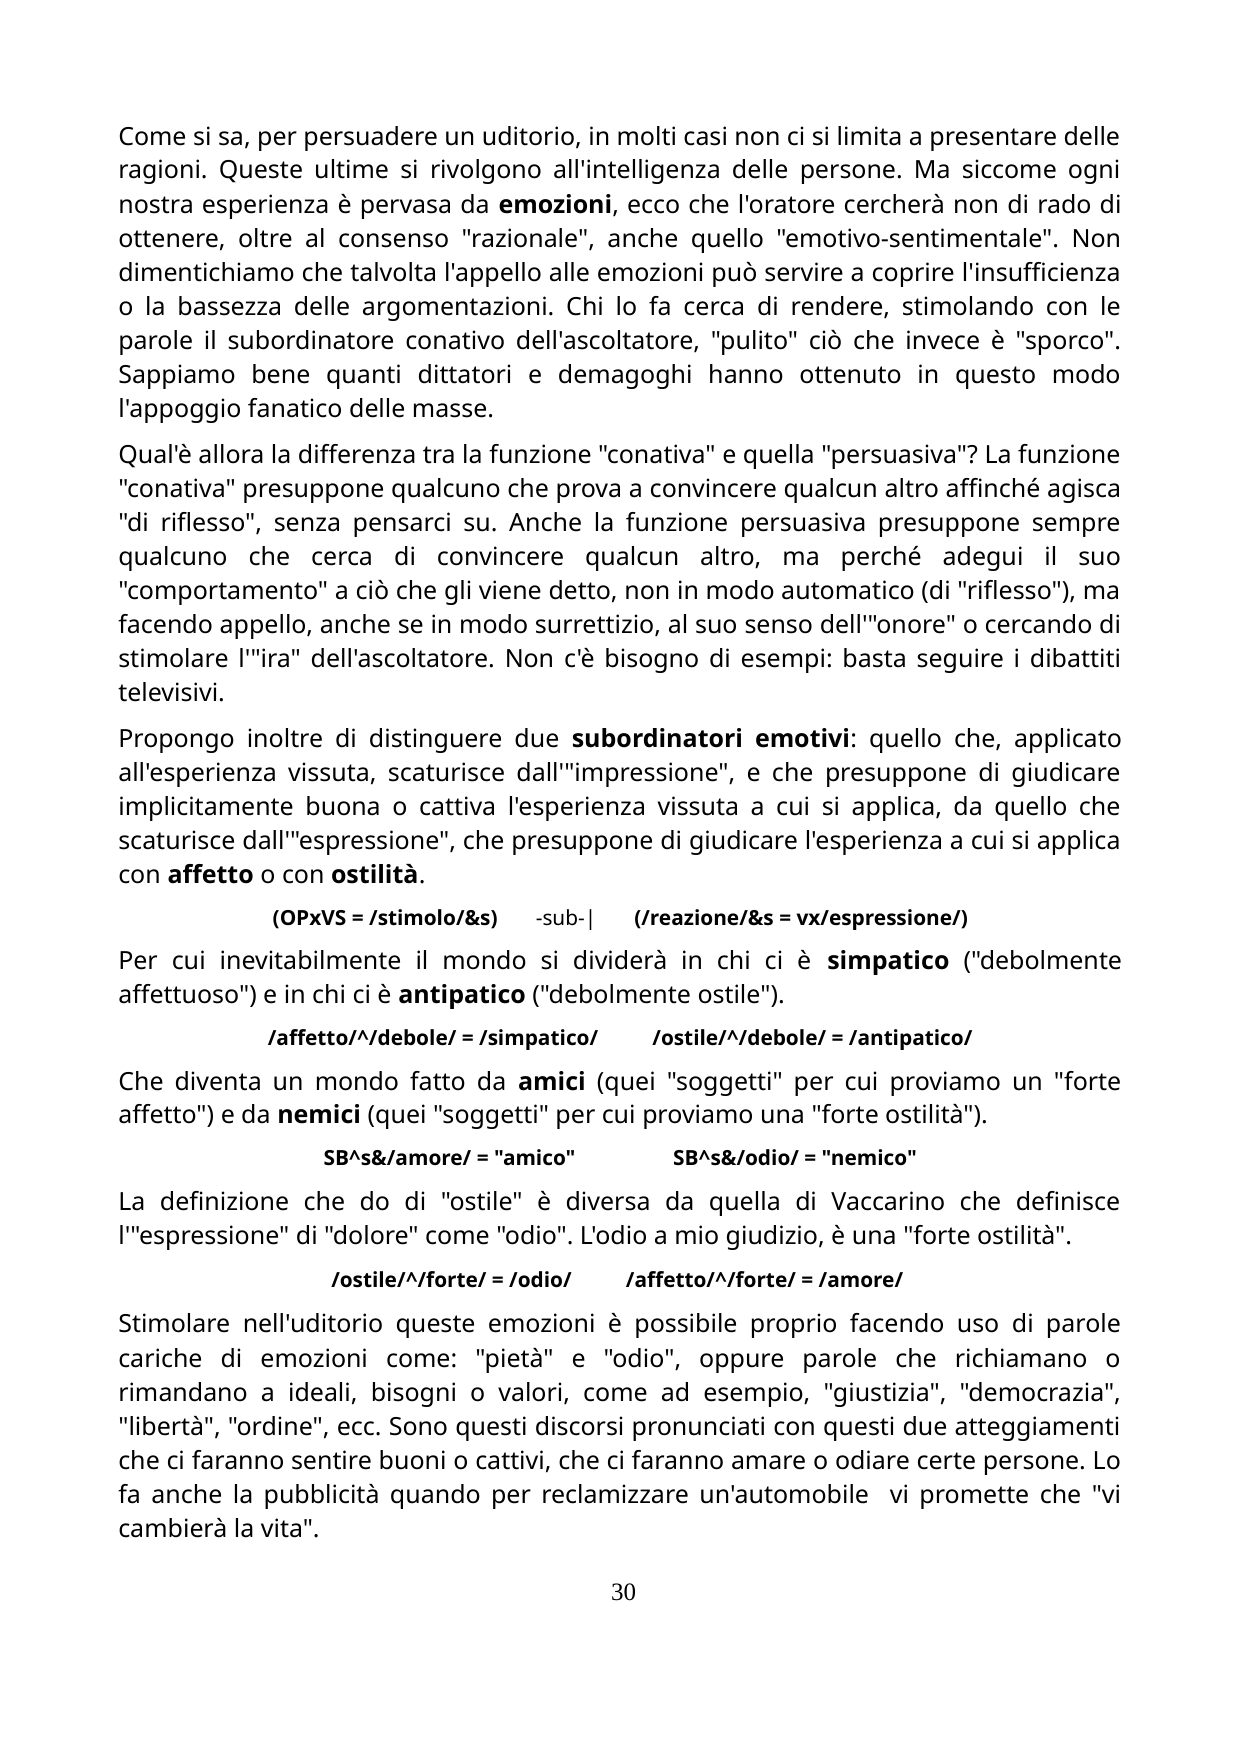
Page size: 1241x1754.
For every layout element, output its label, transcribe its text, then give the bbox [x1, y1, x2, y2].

text /affetto/^/debole/ = /simpatico/ /ostile/^/debole/ = /antipatico/ [118, 1023, 1122, 1051]
text Stimolare nell'uditorio queste emozioni è possibile proprio facendo uso di parole cariche di emozioni come: "pietà" e "odio", oppure parole che richiamano o rimandano a ideali, bisogni o valori, come ad esempio, "giustizia", "democrazia", "libertà", "ordine", ecc. Sono questi discorsi pronunciati con questi due atteggiamenti che ci faranno sentire buoni o cattivi, che ci faranno amare o odiare certe persone. Lo fa anche la pubblicità quando per reclamizzare un'automobile vi promette che "vi cambierà la vita". [118, 1306, 1122, 1544]
text Per cui inevitabilmente il mondo si dividerà in chi ci è simpatico ("debolmente affettuoso") e in chi ci è antipatico ("debolmente ostile"). [118, 943, 1122, 1011]
text Come si sa, per persuadere un uditorio, in molti casi non ci si limita a presentare delle ragioni. Queste ultime si rivolgono all'intelligenza delle persone. Ma siccome ogni nostra esperienza è pervasa da emozioni, ecco che l'oratore cercherà non di rado di ottenere, oltre al consenso "razionale", anche quello "emotivo-sentimentale". Non dimentichiamo che talvolta l'appello alle emozioni può servire a coprire l'insufficienza o la bassezza delle argomentazioni. Chi lo fa cerca di rendere, stimolando con le parole il subordinatore conativo dell'ascoltatore, "pulito" ciò che invece è "sporco". Sappiamo bene quanti dittatori e demagoghi hanno ottenuto in questo modo l'appoggio fanatico delle masse. [118, 118, 1122, 425]
text SB^s&/amore/ = "amico" SB^s&/odio/ = "nemico" [118, 1143, 1122, 1171]
text (OPxVS = /stimolo/&s) -sub-| (/reazione/&s = vx/espressione/) [118, 903, 1122, 931]
text /ostile/^/forte/ = /odio/ /affetto/^/forte/ = /amore/ [118, 1263, 1122, 1294]
text Propongo inoltre di distinguere due subordinatori emotivi: quello che, applicato all'esperienza vissuta, scaturisce dall'"impressione", e che presuppone di giudicare implicitamente buona o cattiva l'esperienza vissuta a cui si applica, da quello che scaturisce dall'"espressione", che presuppone di giudicare l'esperienza a cui si applica con affetto o con ostilità. [118, 721, 1122, 891]
text Che diventa un mondo fatto da amici (quei "soggetti" per cui proviamo un "forte affetto") e da nemici (quei "soggetti" per cui proviamo una "forte ostilità"). [118, 1063, 1122, 1131]
text La definizione che do di "ostile" è diversa da quella di Vaccarino che definisce l'"espressione" di "dolore" come "odio". L'odio a mio giudizio, è una "forte ostilità". [118, 1183, 1122, 1251]
text Qual'è allora la differenza tra la funzione "conativa" e quella "persuasiva"? La funzione "conativa" presuppone qualcuno che prova a convincere qualcun altro affinché agisca "di riflesso", senza pensarci su. Anche la funzione persuasiva presuppone sempre qualcuno che cerca di convincere qualcun altro, ma perché adegui il suo "comportamento" a ciò che gli viene detto, non in modo automatico (di "riflesso"), ma facendo appello, anche se in modo surrettizio, al suo senso dell'"onore" o cercando di stimolare l'"ira" dell'ascoltatore. Non c'è bisogno di esempi: basta seguire i dibattiti televisivi. [118, 436, 1122, 709]
